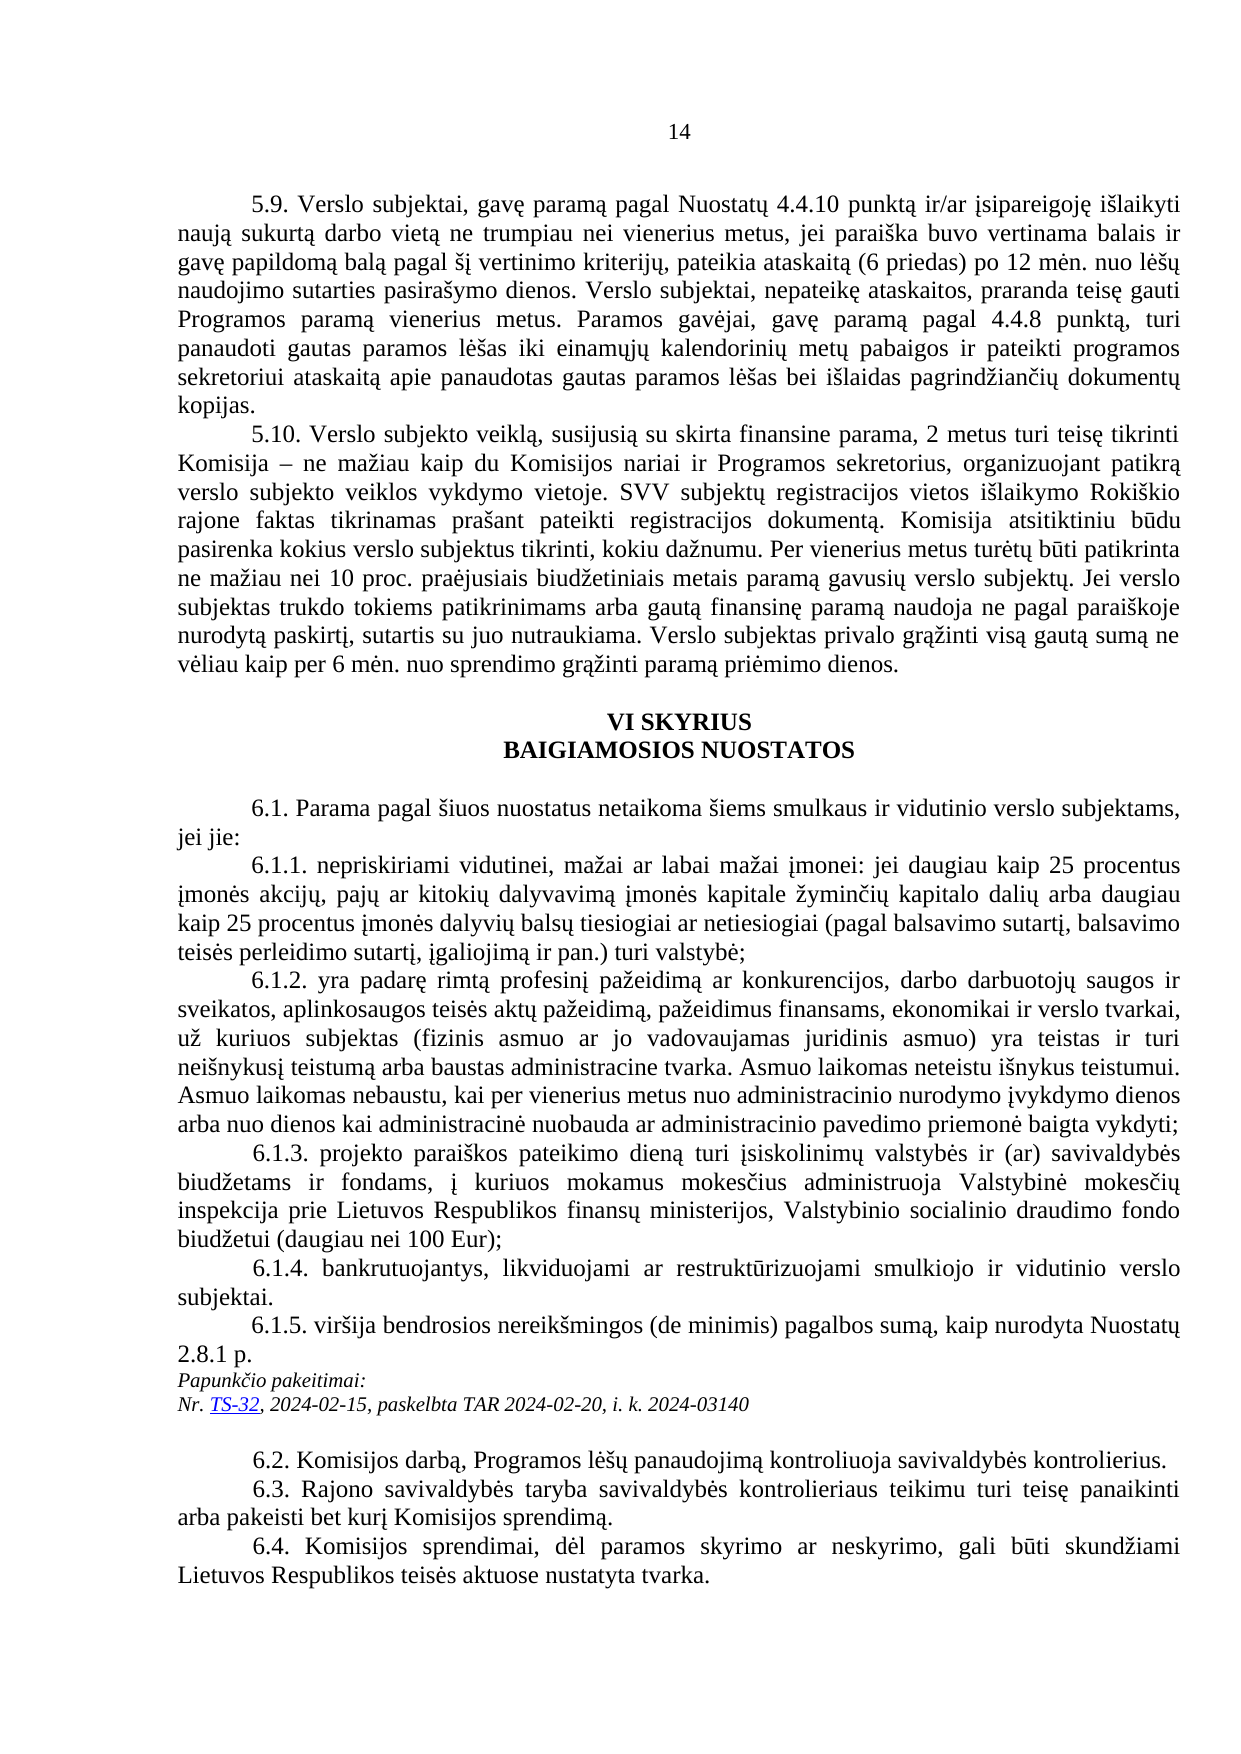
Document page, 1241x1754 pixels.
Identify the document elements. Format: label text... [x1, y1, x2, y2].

text Nr. TS-32, 2024-02-15, paskelbta TAR 2024-02-20, i. k. 2024-03140 [177, 1392, 1181, 1416]
text 6.2. Komisijos darbą, Programos lėšų panaudojimą kontroliuoja savivaldybės kontrolierius. [177, 1445, 1181, 1474]
text VI SKYRIUS [177, 707, 1181, 736]
text 6.1. Parama pagal šiuos nuostatus netaikoma šiems smulkaus ir vidutinio verslo subjektams, jei jie: [177, 793, 1181, 851]
text 6.1.4. bankrutuojantys, likviduojami ar restruktūrizuojami smulkiojo ir vidutinio verslo subjektai. [177, 1253, 1181, 1311]
text 5.9. Verslo subjektai, gavę paramą pagal Nuostatų 4.4.10 punktą ir/ar įsipareigoję išlaikyti naują sukurtą darbo vietą ne trumpiau nei vienerius metus, jei paraiška buvo vertinama balais ir gavę papildomą balą pagal šį vertinimo kriterijų, pateikia ataskaitą (6 priedas) po 12 mėn. nuo lėšų naudojimo sutarties pasirašymo dienos. Verslo subjektai, nepateikę ataskaitos, praranda teisę gauti Programos paramą vienerius metus. Paramos gavėjai, gavę paramą pagal 4.4.8 punktą, turi panaudoti gautas paramos lėšas iki einamųjų kalendorinių metų pabaigos ir pateikti programos sekretoriui ataskaitą apie panaudotas gautas paramos lėšas bei išlaidas pagrindžiančių dokumentų kopijas. [177, 189, 1181, 419]
text 6.1.2. yra padarę rimtą profesinį pažeidimą ar konkurencijos, darbo darbuotojų saugos ir sveikatos, aplinkosaugos teisės aktų pažeidimą, pažeidimus finansams, ekonomikai ir verslo tvarkai, už kuriuos subjektas (fizinis asmuo ar jo vadovaujamas juridinis asmuo) yra teistas ir turi neišnykusį teistumą arba baustas administracine tvarka. Asmuo laikomas neteistu išnykus teistumui. Asmuo laikomas nebaustu, kai per vienerius metus nuo administracinio nurodymo įvykdymo dienos arba nuo dienos kai administracinė nuobauda ar administracinio pavedimo priemonė baigta vykdyti; [177, 966, 1181, 1138]
text BAIGIAMOSIOS NUOSTATOS [177, 736, 1181, 764]
text 6.1.5. viršija bendrosios nereikšmingos (de minimis) pagalbos sumą, kaip nurodyta Nuostatų 2.8.1 p. [177, 1311, 1181, 1368]
text 5.10. Verslo subjekto veiklą, susijusią su skirta finansine parama, 2 metus turi teisę tikrinti Komisija – ne mažiau kaip du Komisijos nariai ir Programos sekretorius, organizuojant patikrą verslo subjekto veiklos vykdymo vietoje. SVV subjektų registracijos vietos išlaikymo Rokiškio rajone faktas tikrinamas prašant pateikti registracijos dokumentą. Komisija atsitiktiniu būdu pasirenka kokius verslo subjektus tikrinti, kokiu dažnumu. Per vienerius metus turėtų būti patikrinta ne mažiau nei 10 proc. praėjusiais biudžetiniais metais paramą gavusių verslo subjektų. Jei verslo subjektas trukdo tokiems patikrinimams arba gautą finansinę paramą naudoja ne pagal paraiškoje nurodytą paskirtį, sutartis su juo nutraukiama. Verslo subjektas privalo grąžinti visą gautą sumą ne vėliau kaip per 6 mėn. nuo sprendimo grąžinti paramą priėmimo dienos. [177, 419, 1181, 678]
text 6.3. Rajono savivaldybės taryba savivaldybės kontrolieriaus teikimu turi teisę panaikinti arba pakeisti bet kurį Komisijos sprendimą. [177, 1474, 1181, 1531]
text 6.1.1. nepriskiriami vidutinei, mažai ar labai mažai įmonei: jei daugiau kaip 25 procentus įmonės akcijų, pajų ar kitokių dalyvavimą įmonės kapitale žyminčių kapitalo dalių arba daugiau kaip 25 procentus įmonės dalyvių balsų tiesiogiai ar netiesiogiai (pagal balsavimo sutartį, balsavimo teisės perleidimo sutartį, įgaliojimą ir pan.) turi valstybė; [177, 851, 1181, 966]
text 6.4. Komisijos sprendimai, dėl paramos skyrimo ar neskyrimo, gali būti skundžiami Lietuvos Respublikos teisės aktuose nustatyta tvarka. [177, 1531, 1181, 1589]
text 6.1.3. projekto paraiškos pateikimo dieną turi įsiskolinimų valstybės ir (ar) savivaldybės biudžetams ir fondams, į kuriuos mokamus mokesčius administruoja Valstybinė mokesčių inspekcija prie Lietuvos Respublikos finansų ministerijos, Valstybinio socialinio draudimo fondo biudžetui (daugiau nei 100 Eur); [177, 1138, 1181, 1253]
text Papunkčio pakeitimai: [177, 1368, 1181, 1392]
